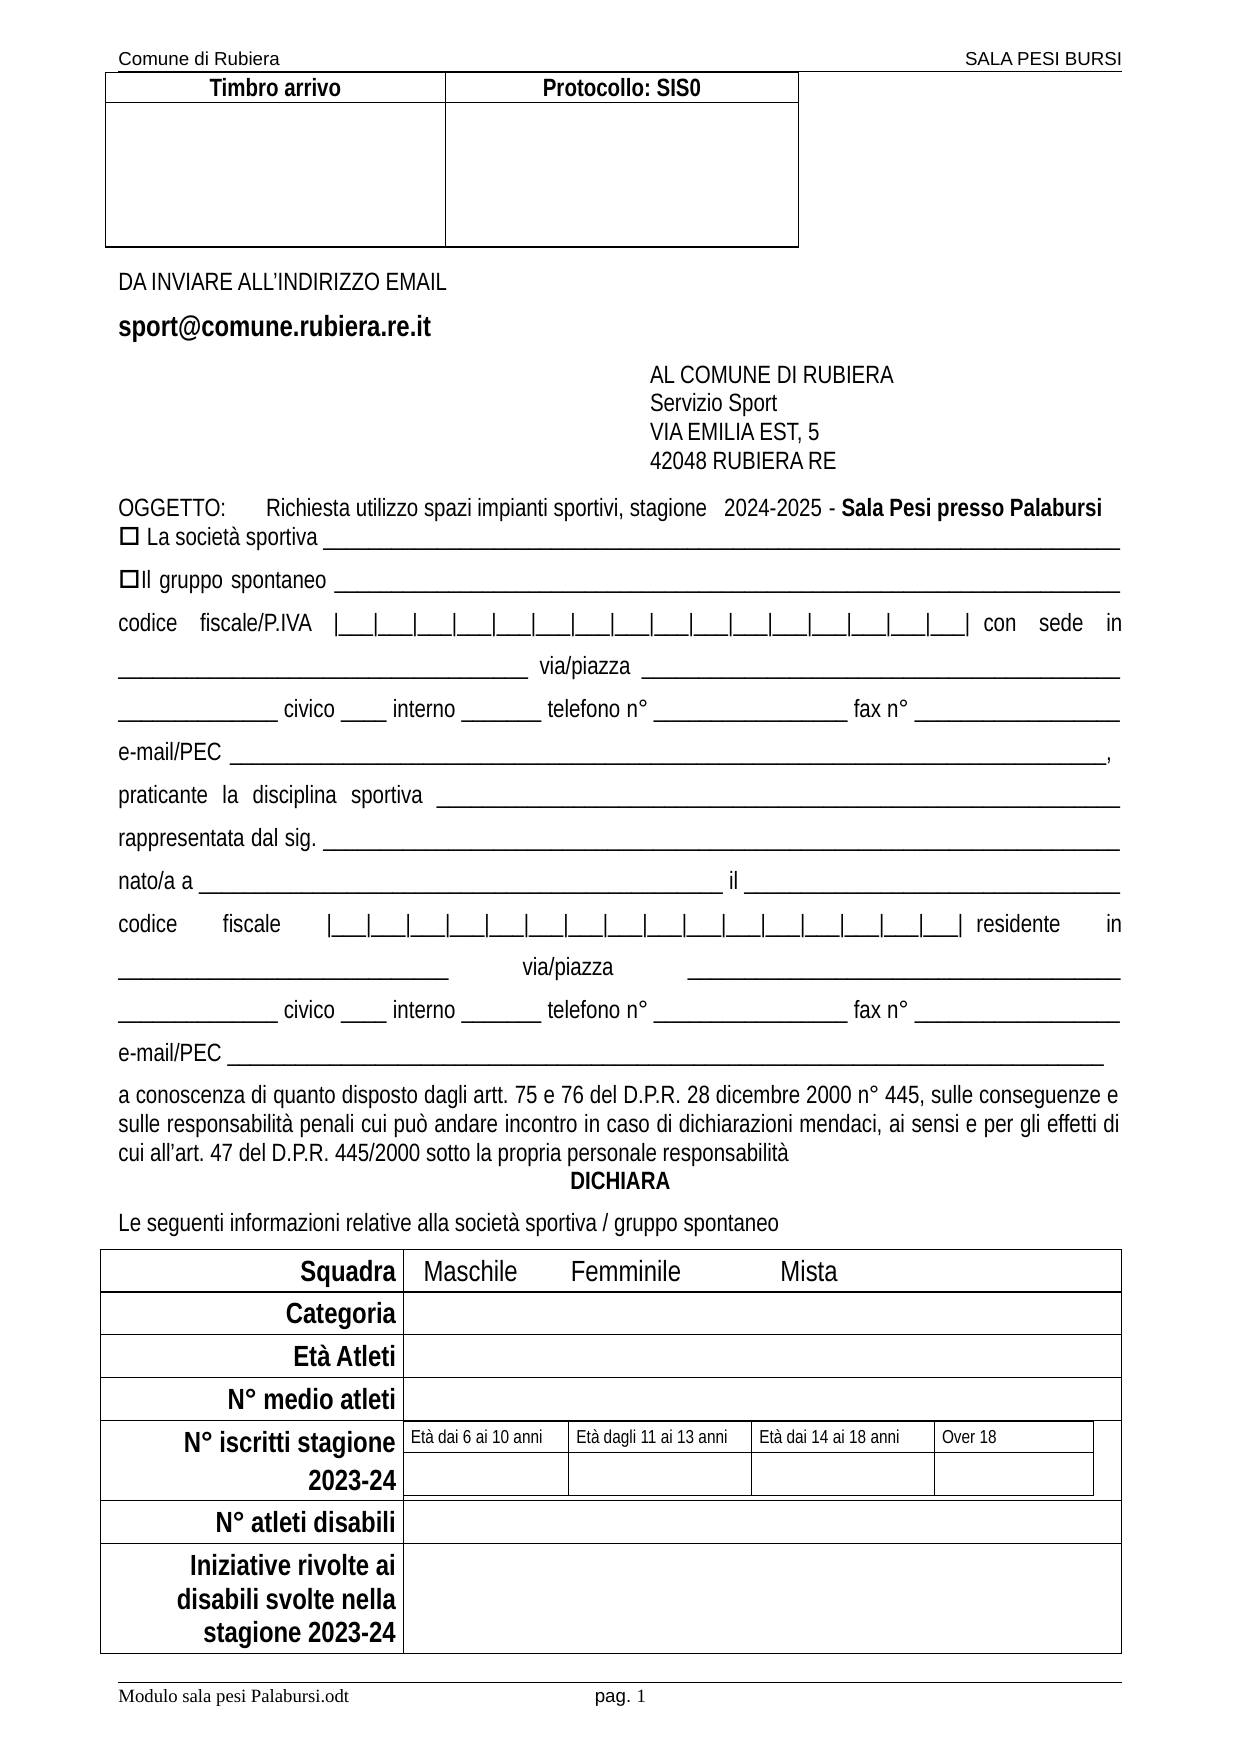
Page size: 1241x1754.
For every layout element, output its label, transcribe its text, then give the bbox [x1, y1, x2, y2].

table_cell [404, 1335, 1121, 1377]
text a conoscenza di quanto disposto dagli artt. 75 e 76 del D.P.R. 28 dicembre 2000 n° 445, sulle conseguenze e sulle responsabilità penali cui può andare incontro in caso di dichiarazioni mendaci, ai sensi e per gli effetti di cui all’art. 47 del D.P.R. 445/2000 sotto la propria personale responsabilità [118, 1080, 1122, 1166]
text DICHIARA [118, 1166, 1122, 1195]
table_header Squadra [101, 1250, 403, 1291]
text Le seguenti informazioni relative alla società sportiva / gruppo spontaneo [118, 1207, 1122, 1236]
table_header Età dai 14 ai 18 anni [752, 1422, 934, 1452]
table_header Timbro arrivo [106, 73, 445, 102]
table_cell [404, 1378, 1121, 1420]
table_header Età dai 6 ai 10 anni [404, 1422, 568, 1452]
table_cell N° medio atleti [101, 1378, 403, 1420]
table_cell N° iscritti stagione 2023-24 [101, 1421, 403, 1500]
table_cell [106, 103, 445, 246]
subtitle AL COMUNE DI RUBIERA [650, 360, 1122, 388]
text sport@comune.rubiera.re.it [118, 309, 1122, 343]
subtitle VIA EMILIA EST, 5 [650, 417, 1122, 446]
text OGGETTO: Richiesta utilizzo spazi impianti sportivi, stagione 2024-2025 - Sala Pesi presso Palabursi [118, 493, 1122, 522]
subtitle 42048 RUBIERA RE [650, 446, 1122, 474]
table_header Maschile Femminile Mista [404, 1250, 1121, 1291]
table_cell Iniziative rivolte ai disabili svolte nella stagione 2023-24 [101, 1544, 403, 1653]
text DA INVIARE ALL’INDIRIZZO EMAIL [118, 267, 1122, 295]
table_cell Categoria [101, 1293, 403, 1334]
table_cell [935, 1453, 1093, 1495]
table_cell [404, 1544, 1121, 1653]
table_cell [404, 1293, 1121, 1334]
subtitle Servizio Sport [650, 388, 1122, 417]
table_cell [404, 1421, 1121, 1500]
table_header Over 18 [935, 1422, 1093, 1452]
table_cell [752, 1453, 934, 1495]
table_cell Età Atleti [101, 1335, 403, 1377]
table_header Età dagli 11 ai 13 anni [569, 1422, 751, 1452]
table_header Protocollo: SIS0 [446, 73, 798, 102]
table_cell [404, 1501, 1121, 1543]
table_cell [446, 103, 798, 246]
table_cell N° atleti disabili [101, 1501, 403, 1543]
table_cell [404, 1453, 568, 1495]
table_cell [569, 1453, 751, 1495]
text  La società sportiva ______________________________________________________________________ Il gruppo spontaneo _____________________________________________________________________ codice fiscale/P.IVA |___|___|___|___|___|___|___|___|___|___|___|___|___|___|___|___|_con sede in ____________________________________ via/piazza __________________________________________ ______________ civico ____ interno _______ telefono n° _________________ fax n° __________________ e-mail/PEC _____________________________________________________________________________, praticante la disciplina sportiva ____________________________________________________________ rappresentata dal sig. ______________________________________________________________________ nato/a a ______________________________________________ il _________________________________ codice fiscale |___|___|___|___|___|___|___|___|___|___|___|___|___|___|___|___|_residente in _____________________________ via/piazza ______________________________________ ______________ civico ____ interno _______ telefono n° _________________ fax n° __________________ e-mail/PEC _____________________________________________________________________________ [118, 522, 1122, 1066]
